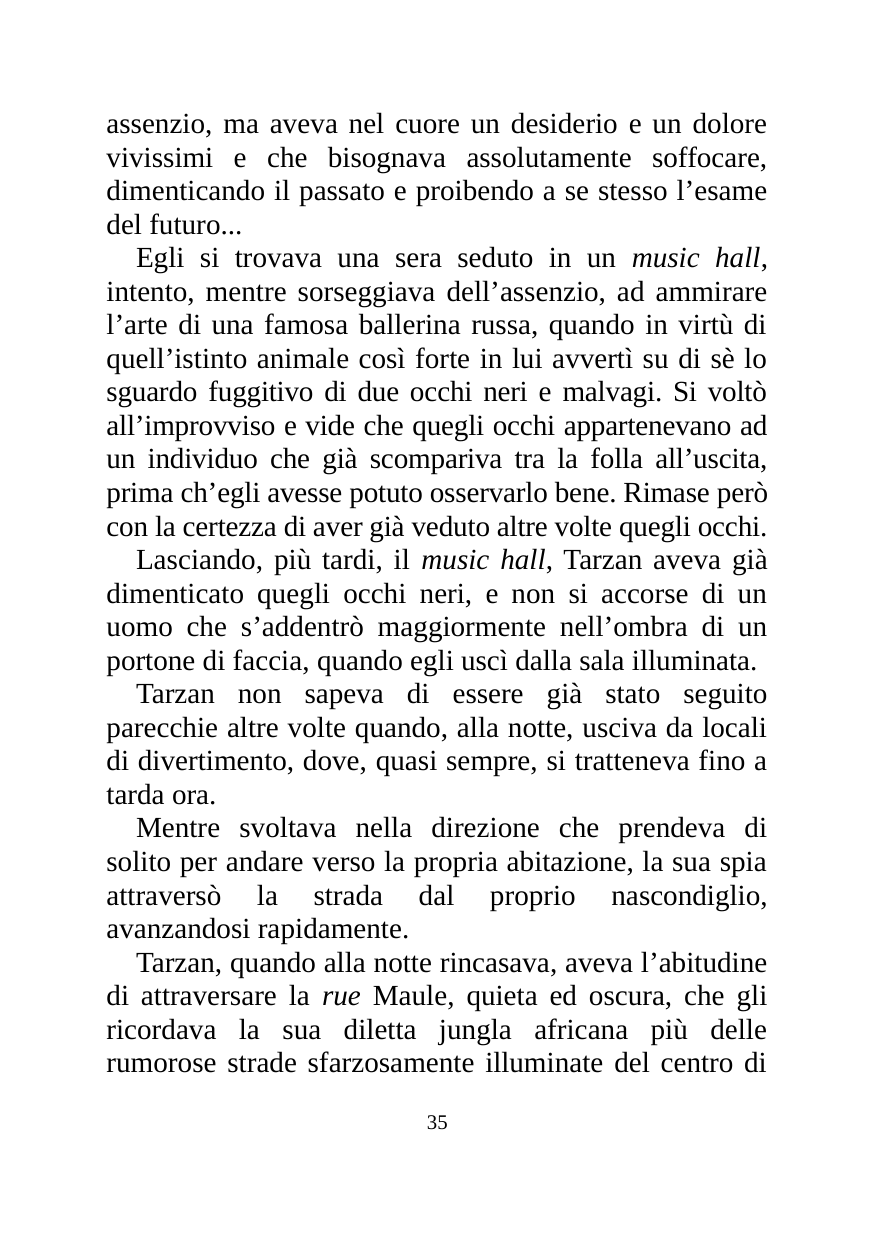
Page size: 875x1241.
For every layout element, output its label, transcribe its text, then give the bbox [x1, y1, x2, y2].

text Lasciando, più tardi, il music hall, Tarzan aveva già dimenticato quegli occhi neri, e non si accorse di un uomo che s’addentrò maggiormente nell’ombra di un portone di faccia, quando egli uscì dalla sala illuminata. [106, 542, 768, 676]
text Tarzan, quando alla notte rincasava, aveva l’abitudine di attraversare la rue Maule, quieta ed oscura, che gli ricordava la sua diletta jungla africana più delle rumorose strade sfarzosamente illuminate del centro di [106, 945, 768, 1079]
text Mentre svoltava nella direzione che prendeva di solito per andare verso la propria abitazione, la sua spia attraversò la strada dal proprio nascondiglio, avanzandosi rapidamente. [106, 811, 768, 945]
text assenzio, ma aveva nel cuore un desiderio e un dolore vivissimi e che bisognava assolutamente soffocare, dimenticando il passato e proibendo a se stesso l’esame del futuro... [106, 106, 768, 240]
text Egli si trovava una sera seduto in un music hall, intento, mentre sorseggiava dell’assenzio, ad ammirare l’arte di una famosa ballerina russa, quando in virtù di quell’istinto animale così forte in lui avvertì su di sè lo sguardo fuggitivo di due occhi neri e malvagi. Si voltò all’improvviso e vide che quegli occhi appartenevano ad un individuo che già scompariva tra la folla all’uscita, prima ch’egli avesse potuto osservarlo bene. Rimase però con la certezza di aver già veduto altre volte quegli occhi. [106, 240, 768, 542]
text Tarzan non sapeva di essere già stato seguito parecchie altre volte quando, alla notte, usciva da locali di divertimento, dove, quasi sempre, si tratteneva fino a tarda ora. [106, 676, 768, 811]
